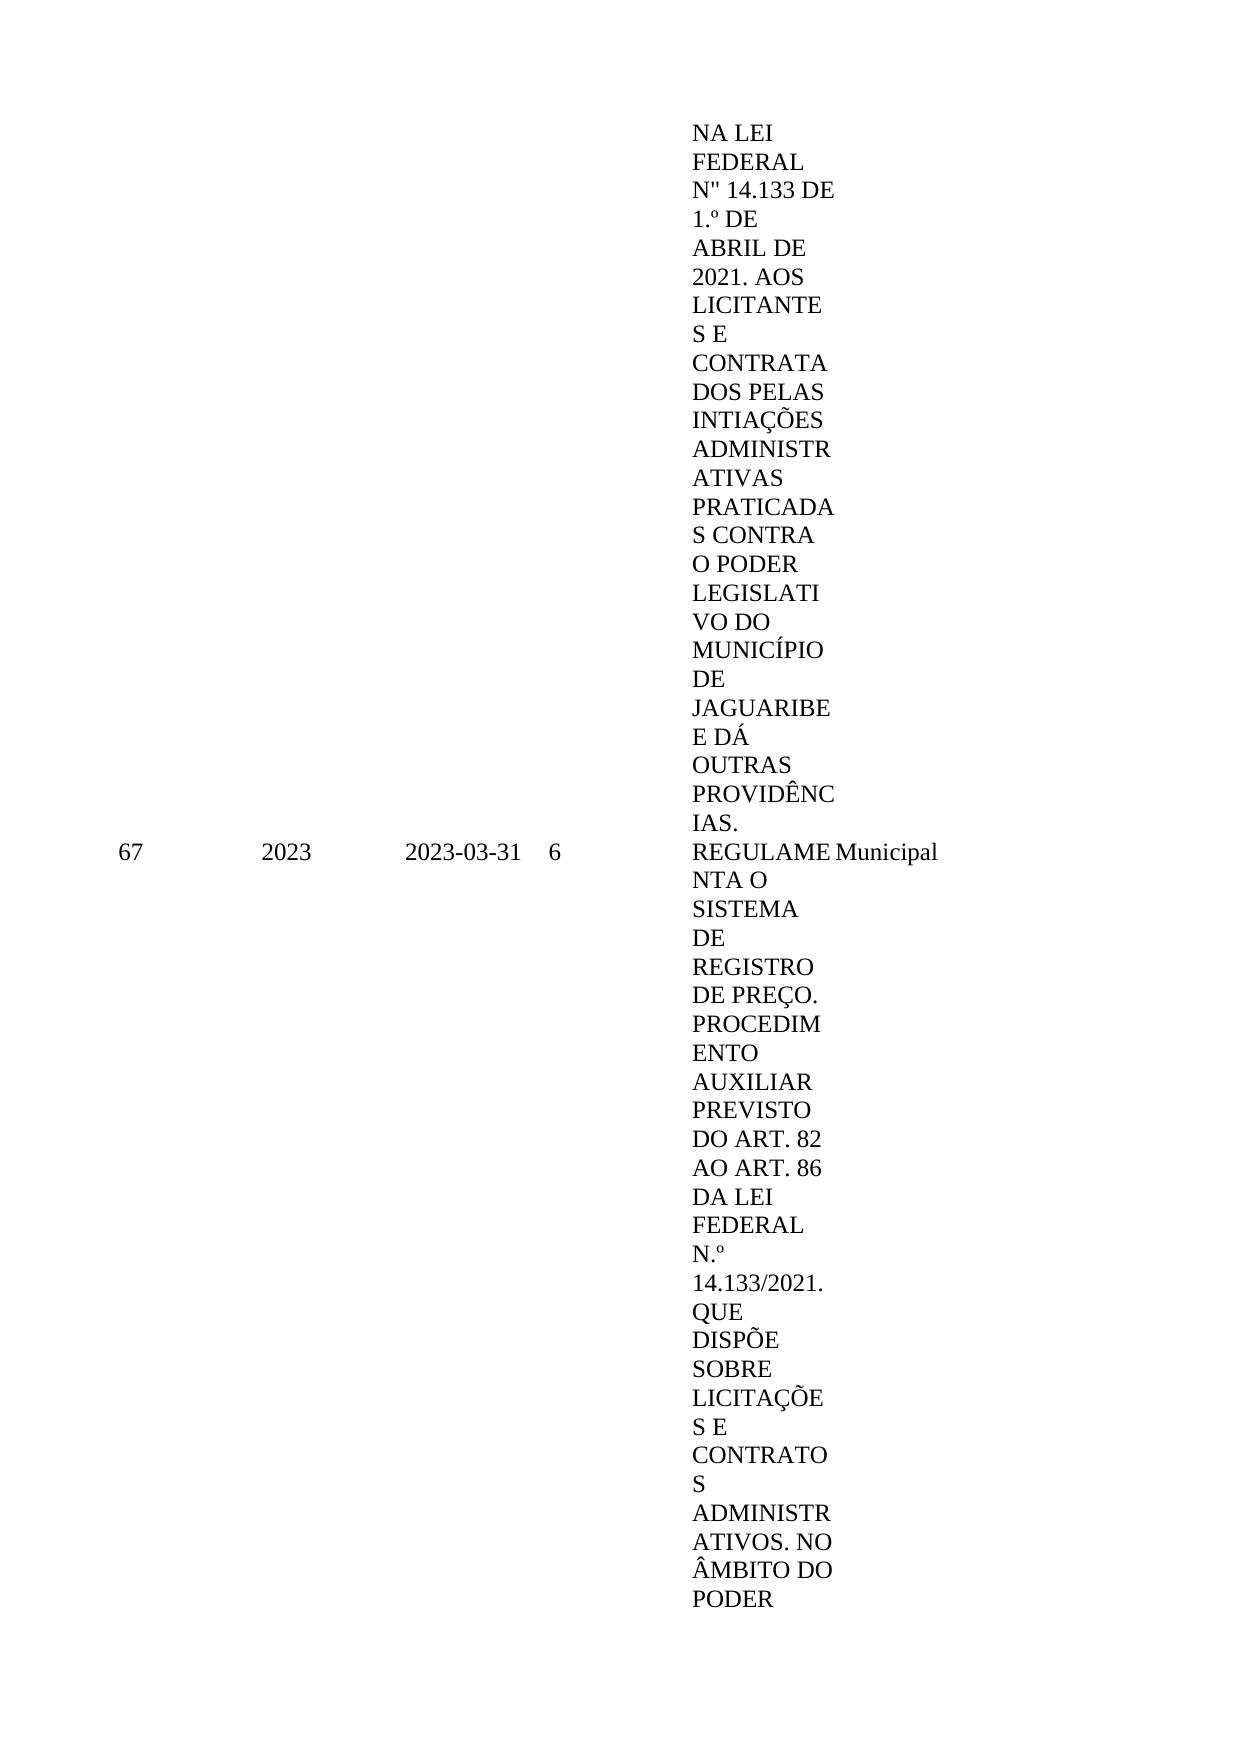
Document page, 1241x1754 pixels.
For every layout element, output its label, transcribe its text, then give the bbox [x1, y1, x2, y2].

table_cell [979, 118, 1122, 837]
table_cell [835, 118, 979, 837]
table_cell 2023-03-31 [405, 837, 548, 1613]
table_cell 67 [118, 837, 261, 1613]
table_cell [979, 837, 1122, 1613]
table_cell NA LEI FEDERAL N" 14.133 DE 1.º DE ABRIL DE 2021. AOS LICITANTES E CONTRATADOS PELAS INTIAÇÕES ADMINISTRATIVAS PRATICADAS CONTRA O PODER LEGISLATIVO DO MUNICÍPIO DE JAGUARIBE E DÁ OUTRAS PROVIDÊNCIAS. [692, 118, 835, 837]
table_cell 6 [548, 837, 692, 1613]
table_cell [118, 118, 261, 837]
table_cell REGULAMENTA O SISTEMA DE REGISTRO DE PREÇO. PROCEDIMENTO AUXILIAR PREVISTO DO ART. 82 AO ART. 86 DA LEI FEDERAL N.º 14.133/2021. QUE DISPÕE SOBRE LICITAÇÕES E CONTRATOS ADMINISTRATIVOS. NO ÂMBITO DO PODER [692, 837, 835, 1613]
table_cell [261, 118, 405, 837]
table_cell Municipal [835, 837, 979, 1613]
table_cell 2023 [261, 837, 405, 1613]
table_cell [405, 118, 548, 837]
table_cell [548, 118, 692, 837]
